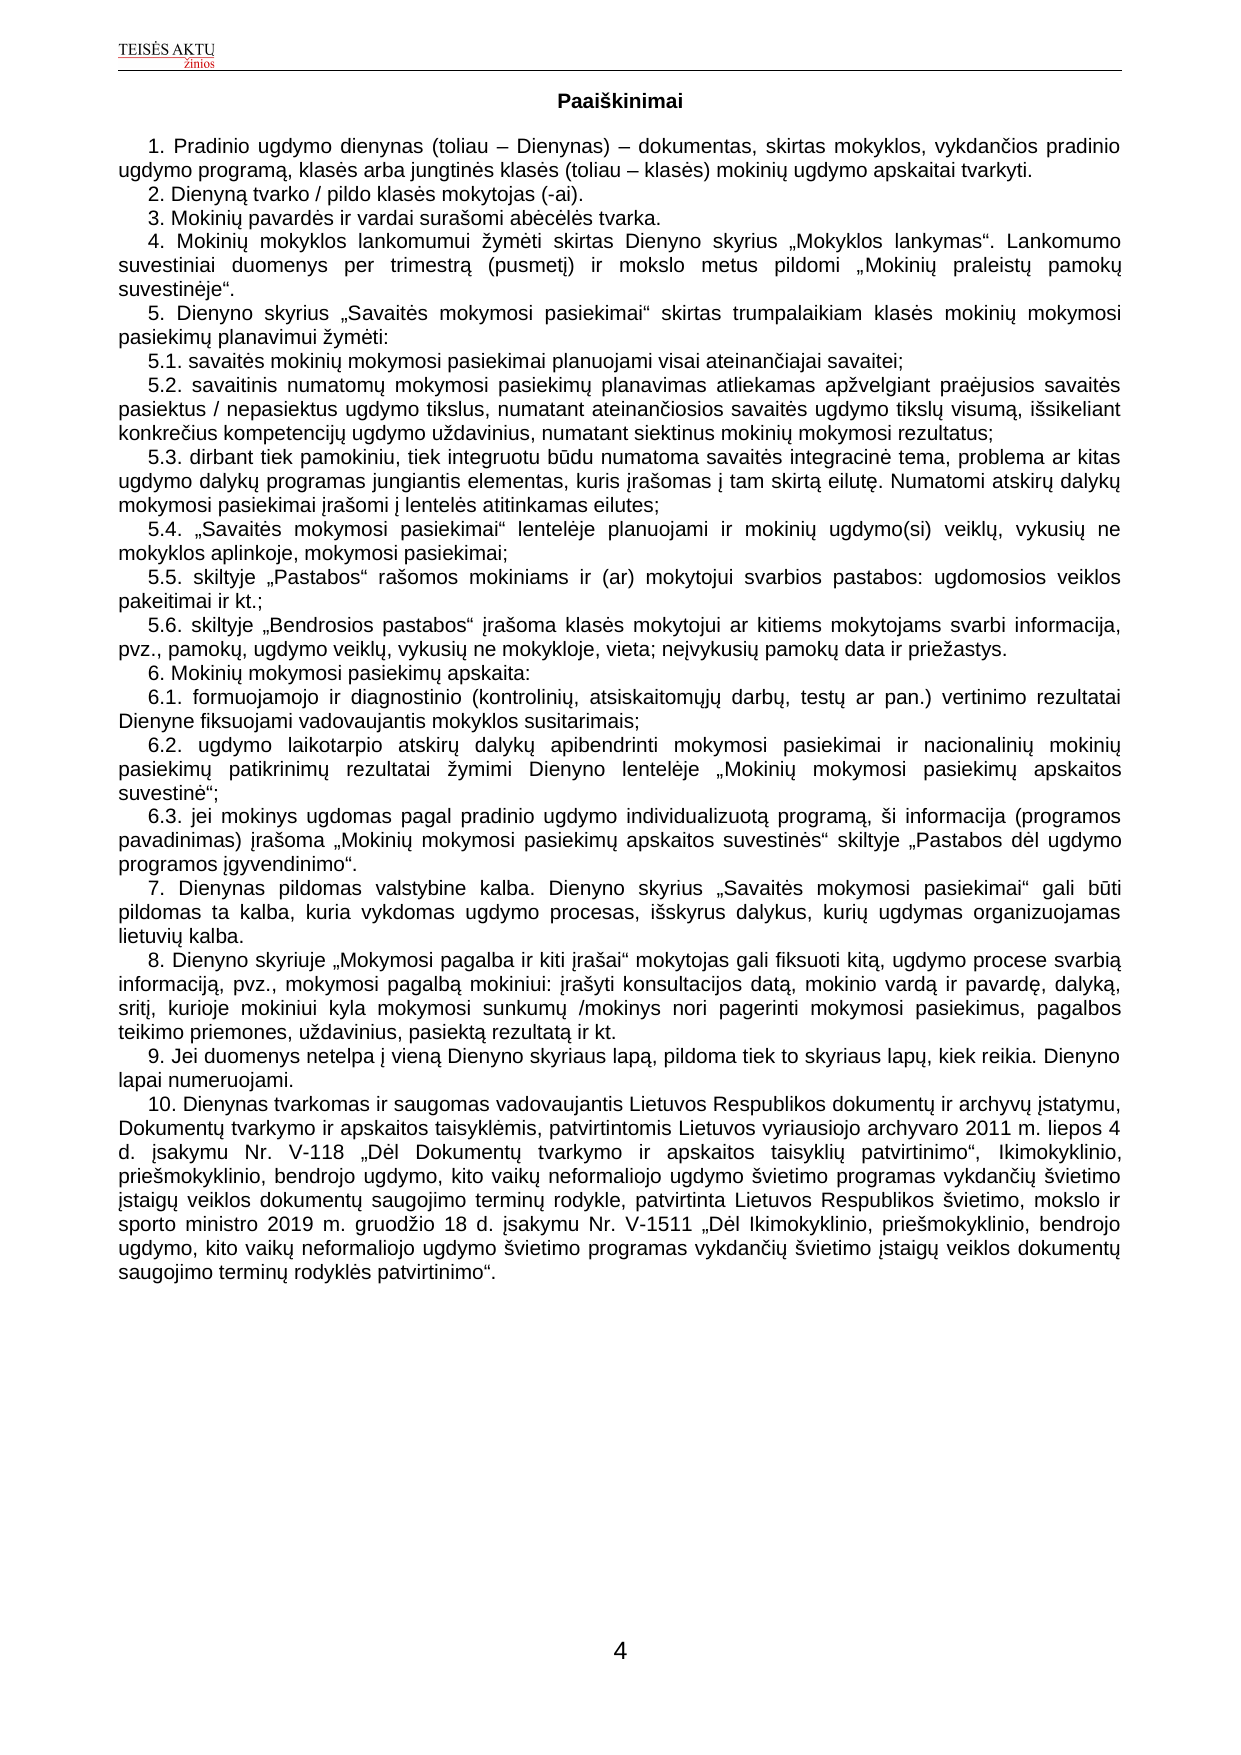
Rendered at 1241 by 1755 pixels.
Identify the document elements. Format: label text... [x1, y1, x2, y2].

text 7. Dienynas pildomas valstybine kalba. Dienyno skyrius „Savaitės mokymosi pasiekimai“ gali būti pildomas ta kalba, kuria vykdomas ugdymo procesas, išskyrus dalykus, kurių ugdymas organizuojamas lietuvių kalba. [118, 876, 1122, 948]
text 5.4. „Savaitės mokymosi pasiekimai“ lentelėje planuojami ir mokinių ugdymo(si) veiklų, vykusių ne mokyklos aplinkoje, mokymosi pasiekimai; [118, 517, 1122, 565]
text 3. Mokinių pavardės ir vardai surašomi abėcėlės tvarka. [118, 205, 1122, 229]
text Paaiškinimai [118, 89, 1122, 113]
text 6.3. jei mokinys ugdomas pagal pradinio ugdymo individualizuotą programą, ši informacija (programos pavadinimas) įrašoma „Mokinių mokymosi pasiekimų apskaitos suvestinės“ skiltyje „Pastabos dėl ugdymo programos įgyvendinimo“. [118, 804, 1122, 876]
text 2. Dienyną tvarko / pildo klasės mokytojas (-ai). [118, 181, 1122, 205]
text 9. Jei duomenys netelpa į vieną Dienyno skyriaus lapą, pildoma tiek to skyriaus lapų, kiek reikia. Dienyno lapai numeruojami. [118, 1044, 1122, 1092]
text 1. Pradinio ugdymo dienynas (toliau – Dienynas) – dokumentas, skirtas mokyklos, vykdančios pradinio ugdymo programą, klasės arba jungtinės klasės (toliau – klasės) mokinių ugdymo apskaitai tvarkyti. [118, 133, 1122, 181]
text 5.1. savaitės mokinių mokymosi pasiekimai planuojami visai ateinančiajai savaitei; [118, 349, 1122, 373]
text 6. Mokinių mokymosi pasiekimų apskaita: [118, 661, 1122, 684]
text 8. Dienyno skyriuje „Mokymosi pagalba ir kiti įrašai“ mokytojas gali fiksuoti kitą, ugdymo procese svarbią informaciją, pvz., mokymosi pagalbą mokiniui: įrašyti konsultacijos datą, mokinio vardą ir pavardę, dalyką, sritį, kurioje mokiniui kyla mokymosi sunkumų /mokinys nori pagerinti mokymosi pasiekimus, pagalbos teikimo priemones, uždavinius, pasiektą rezultatą ir kt. [118, 948, 1122, 1044]
text 4. Mokinių mokyklos lankomumui žymėti skirtas Dienyno skyrius „Mokyklos lankymas“. Lankomumo suvestiniai duomenys per trimestrą (pusmetį) ir mokslo metus pildomi „Mokinių praleistų pamokų suvestinėje“. [118, 229, 1122, 301]
text 5.5. skiltyje „Pastabos“ rašomos mokiniams ir (ar) mokytojui svarbios pastabos: ugdomosios veiklos pakeitimai ir kt.; [118, 565, 1122, 613]
text 10. Dienynas tvarkomas ir saugomas vadovaujantis Lietuvos Respublikos dokumentų ir archyvų įstatymu, Dokumentų tvarkymo ir apskaitos taisyklėmis, patvirtintomis Lietuvos vyriausiojo archyvaro 2011 m. liepos 4 d. įsakymu Nr. V-118 „Dėl Dokumentų tvarkymo ir apskaitos taisyklių patvirtinimo“, Ikimokyklinio, priešmokyklinio, bendrojo ugdymo, kito vaikų neformaliojo ugdymo švietimo programas vykdančių švietimo įstaigų veiklos dokumentų saugojimo terminų rodykle, patvirtinta Lietuvos Respublikos švietimo, mokslo ir sporto ministro 2019 m. gruodžio 18 d. įsakymu Nr. V-1511 „Dėl Ikimokyklinio, priešmokyklinio, bendrojo ugdymo, kito vaikų neformaliojo ugdymo švietimo programas vykdančių švietimo įstaigų veiklos dokumentų saugojimo terminų rodyklės patvirtinimo“. [118, 1092, 1122, 1283]
text 6.1. formuojamojo ir diagnostinio (kontrolinių, atsiskaitomųjų darbų, testų ar pan.) vertinimo rezultatai Dienyne fiksuojami vadovaujantis mokyklos susitarimais; [118, 684, 1122, 732]
text 5. Dienyno skyrius „Savaitės mokymosi pasiekimai“ skirtas trumpalaikiam klasės mokinių mokymosi pasiekimų planavimui žymėti: [118, 301, 1122, 349]
text 5.2. savaitinis numatomų mokymosi pasiekimų planavimas atliekamas apžvelgiant praėjusios savaitės pasiektus / nepasiektus ugdymo tikslus, numatant ateinančiosios savaitės ugdymo tikslų visumą, išsikeliant konkrečius kompetencijų ugdymo uždavinius, numatant siektinus mokinių mokymosi rezultatus; [118, 373, 1122, 445]
text 5.6. skiltyje „Bendrosios pastabos“ įrašoma klasės mokytojui ar kitiems mokytojams svarbi informacija, pvz., pamokų, ugdymo veiklų, vykusių ne mokykloje, vieta; neįvykusių pamokų data ir priežastys. [118, 613, 1122, 661]
text 5.3. dirbant tiek pamokiniu, tiek integruotu būdu numatoma savaitės integracinė tema, problema ar kitas ugdymo dalykų programas jungiantis elementas, kuris įrašomas į tam skirtą eilutę. Numatomi atskirų dalykų mokymosi pasiekimai įrašomi į lentelės atitinkamas eilutes; [118, 445, 1122, 517]
text 6.2. ugdymo laikotarpio atskirų dalykų apibendrinti mokymosi pasiekimai ir nacionalinių mokinių pasiekimų patikrinimų rezultatai žymimi Dienyno lentelėje „Mokinių mokymosi pasiekimų apskaitos suvestinė“; [118, 732, 1122, 804]
